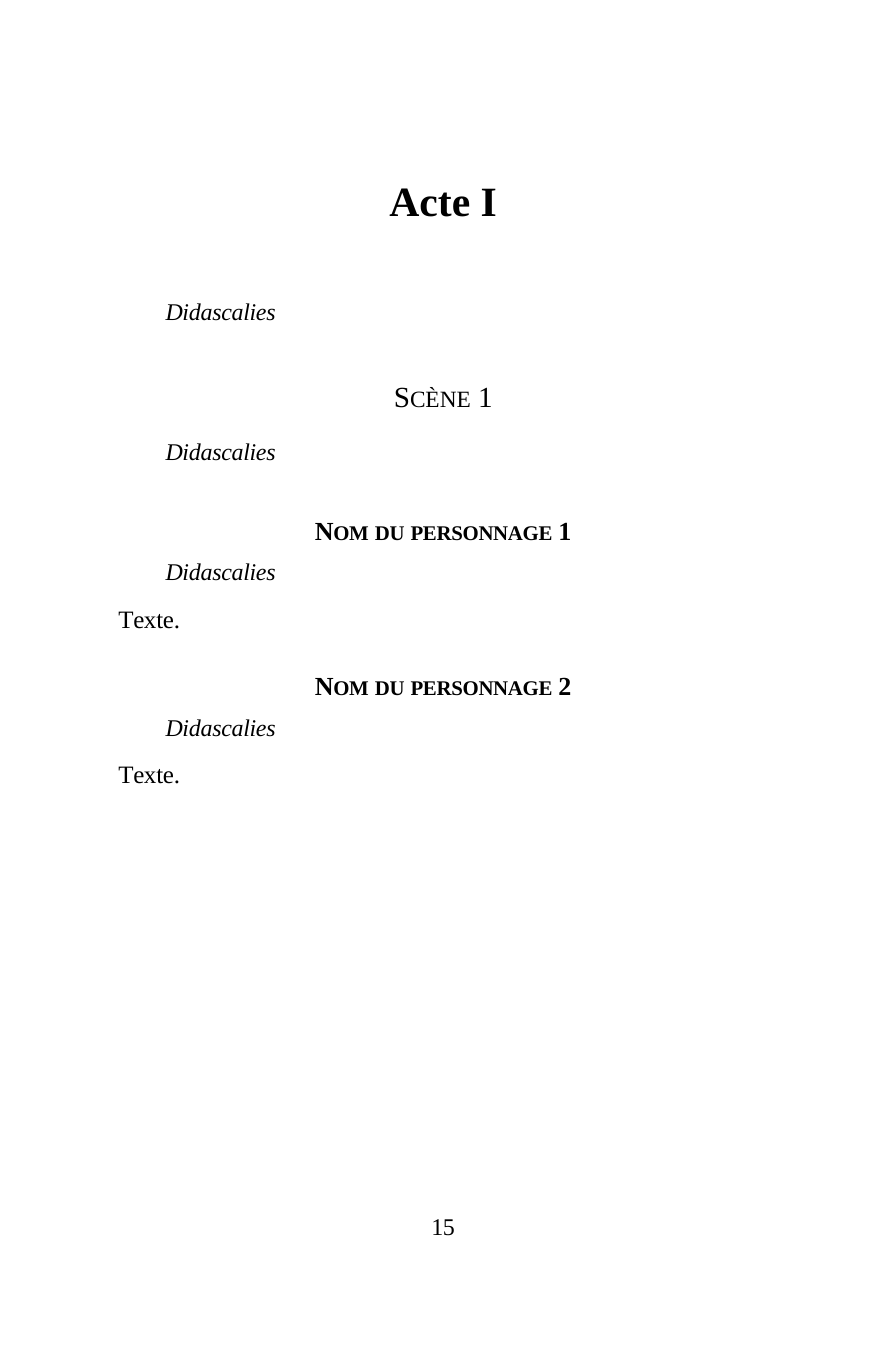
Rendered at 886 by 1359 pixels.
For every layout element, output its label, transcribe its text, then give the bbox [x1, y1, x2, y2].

subtitle Scène 1 [118, 380, 768, 413]
text Didascalies [165, 558, 721, 586]
subtitle Acte I [118, 177, 768, 225]
text Nom du personnage 1 [118, 516, 768, 546]
text Nom du personnage 2 [118, 671, 768, 701]
text Texte. [118, 605, 768, 633]
text Didascalies [165, 298, 721, 326]
text Didascalies [165, 713, 721, 741]
text Texte. [118, 760, 768, 789]
text Didascalies [165, 438, 721, 466]
